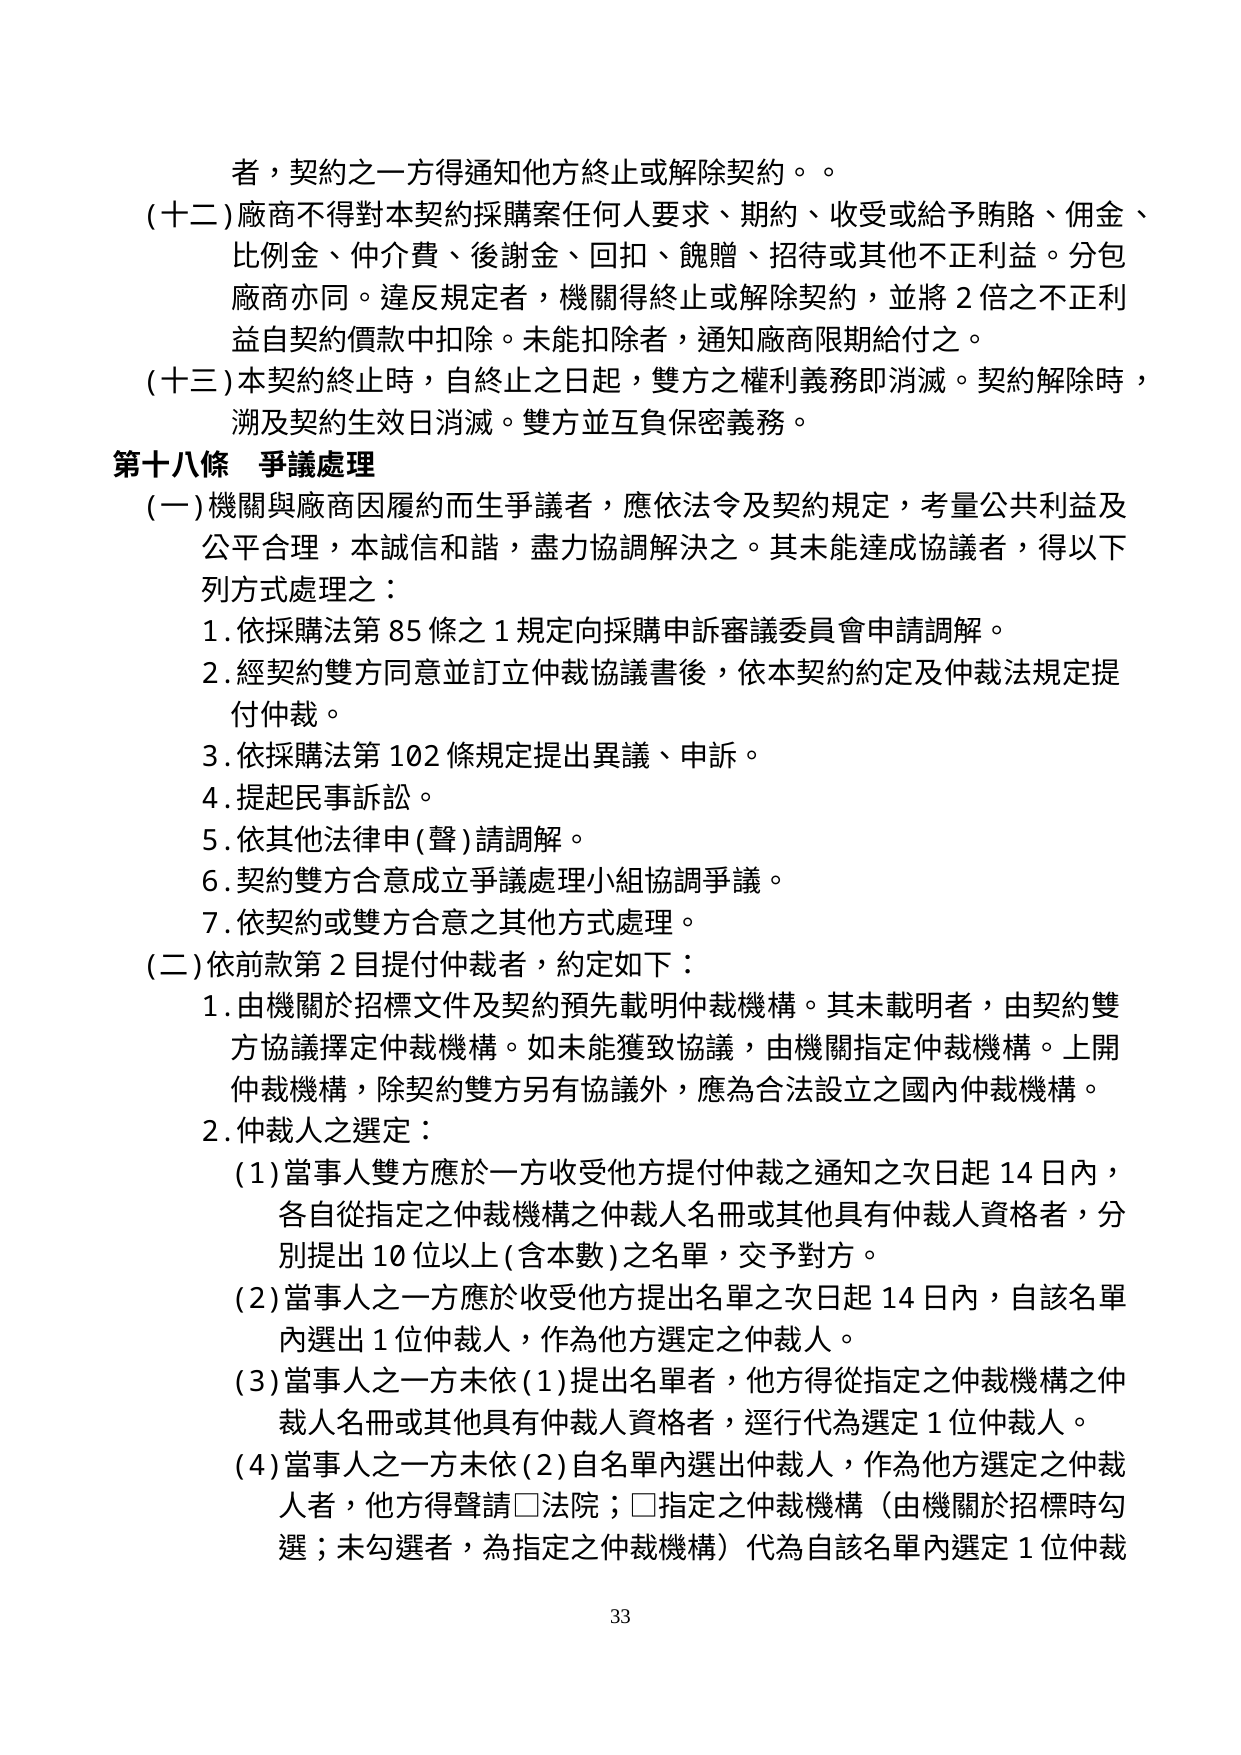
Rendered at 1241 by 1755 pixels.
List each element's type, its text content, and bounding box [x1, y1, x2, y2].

text 7.依契約或雙方合意之其他方式處理。 [201, 900, 1122, 942]
text 4.提起民事訴訟。 [201, 775, 1122, 817]
text 2.經契約雙方同意並訂立仲裁協議書後，依本契約約定及仲裁法規定提付仲裁。 [201, 650, 1122, 733]
text 1.依採購法第85條之1規定向採購申訴審議委員會申請調解。 [201, 608, 1122, 650]
text 3.依採購法第102條規定提出異議、申訴。 [201, 733, 1122, 775]
text (1)當事人雙方應於一方收受他方提付仲裁之通知之次日起14日內，各自從指定之仲裁機構之仲裁人名冊或其他具有仲裁人資格者，分別提出10位以上(含本數)之名單，交予對方。 [231, 1150, 1128, 1275]
text (二)依前款第2目提付仲裁者，約定如下： [142, 942, 1128, 983]
text (十二)廠商不得對本契約採購案任何人要求、期約、收受或給予賄賂、佣金、比例金、仲介費、後謝金、回扣、餽贈、招待或其他不正利益。分包廠商亦同。違反規定者，機關得終止或解除契約，並將2倍之不正利益自契約價款中扣除。未能扣除者，通知廠商限期給付之。 [142, 192, 1128, 358]
text (3)當事人之一方未依(1)提出名單者，他方得從指定之仲裁機構之仲裁人名冊或其他具有仲裁人資格者，逕行代為選定1位仲裁人。 [231, 1358, 1128, 1442]
text 5.依其他法律申(聲)請調解。 [201, 817, 1122, 858]
text 者，契約之一方得通知他方終止或解除契約。。 [142, 150, 1128, 192]
text 第十八條 爭議處理 [112, 442, 1128, 483]
text (一)機關與廠商因履約而生爭議者，應依法令及契約規定，考量公共利益及公平合理，本誠信和諧，盡力協調解決之。其未能達成協議者，得以下列方式處理之： [142, 483, 1128, 608]
text 6.契約雙方合意成立爭議處理小組協調爭議。 [201, 858, 1122, 900]
text 2.仲裁人之選定： [201, 1108, 1122, 1150]
text (2)當事人之一方應於收受他方提出名單之次日起14日內，自該名單內選出1位仲裁人，作為他方選定之仲裁人。 [231, 1275, 1128, 1358]
text 1.由機關於招標文件及契約預先載明仲裁機構。其未載明者，由契約雙方協議擇定仲裁機構。如未能獲致協議，由機關指定仲裁機構。上開仲裁機構，除契約雙方另有協議外，應為合法設立之國內仲裁機構。 [201, 983, 1122, 1108]
text (十三)本契約終止時，自終止之日起，雙方之權利義務即消滅。契約解除時，溯及契約生效日消滅。雙方並互負保密義務。 [142, 358, 1128, 442]
text (4)當事人之一方未依(2)自名單內選出仲裁人，作為他方選定之仲裁人者，他方得聲請□法院；□指定之仲裁機構（由機關於招標時勾選；未勾選者，為指定之仲裁機構）代為自該名單內選定1位仲裁 [231, 1442, 1128, 1567]
